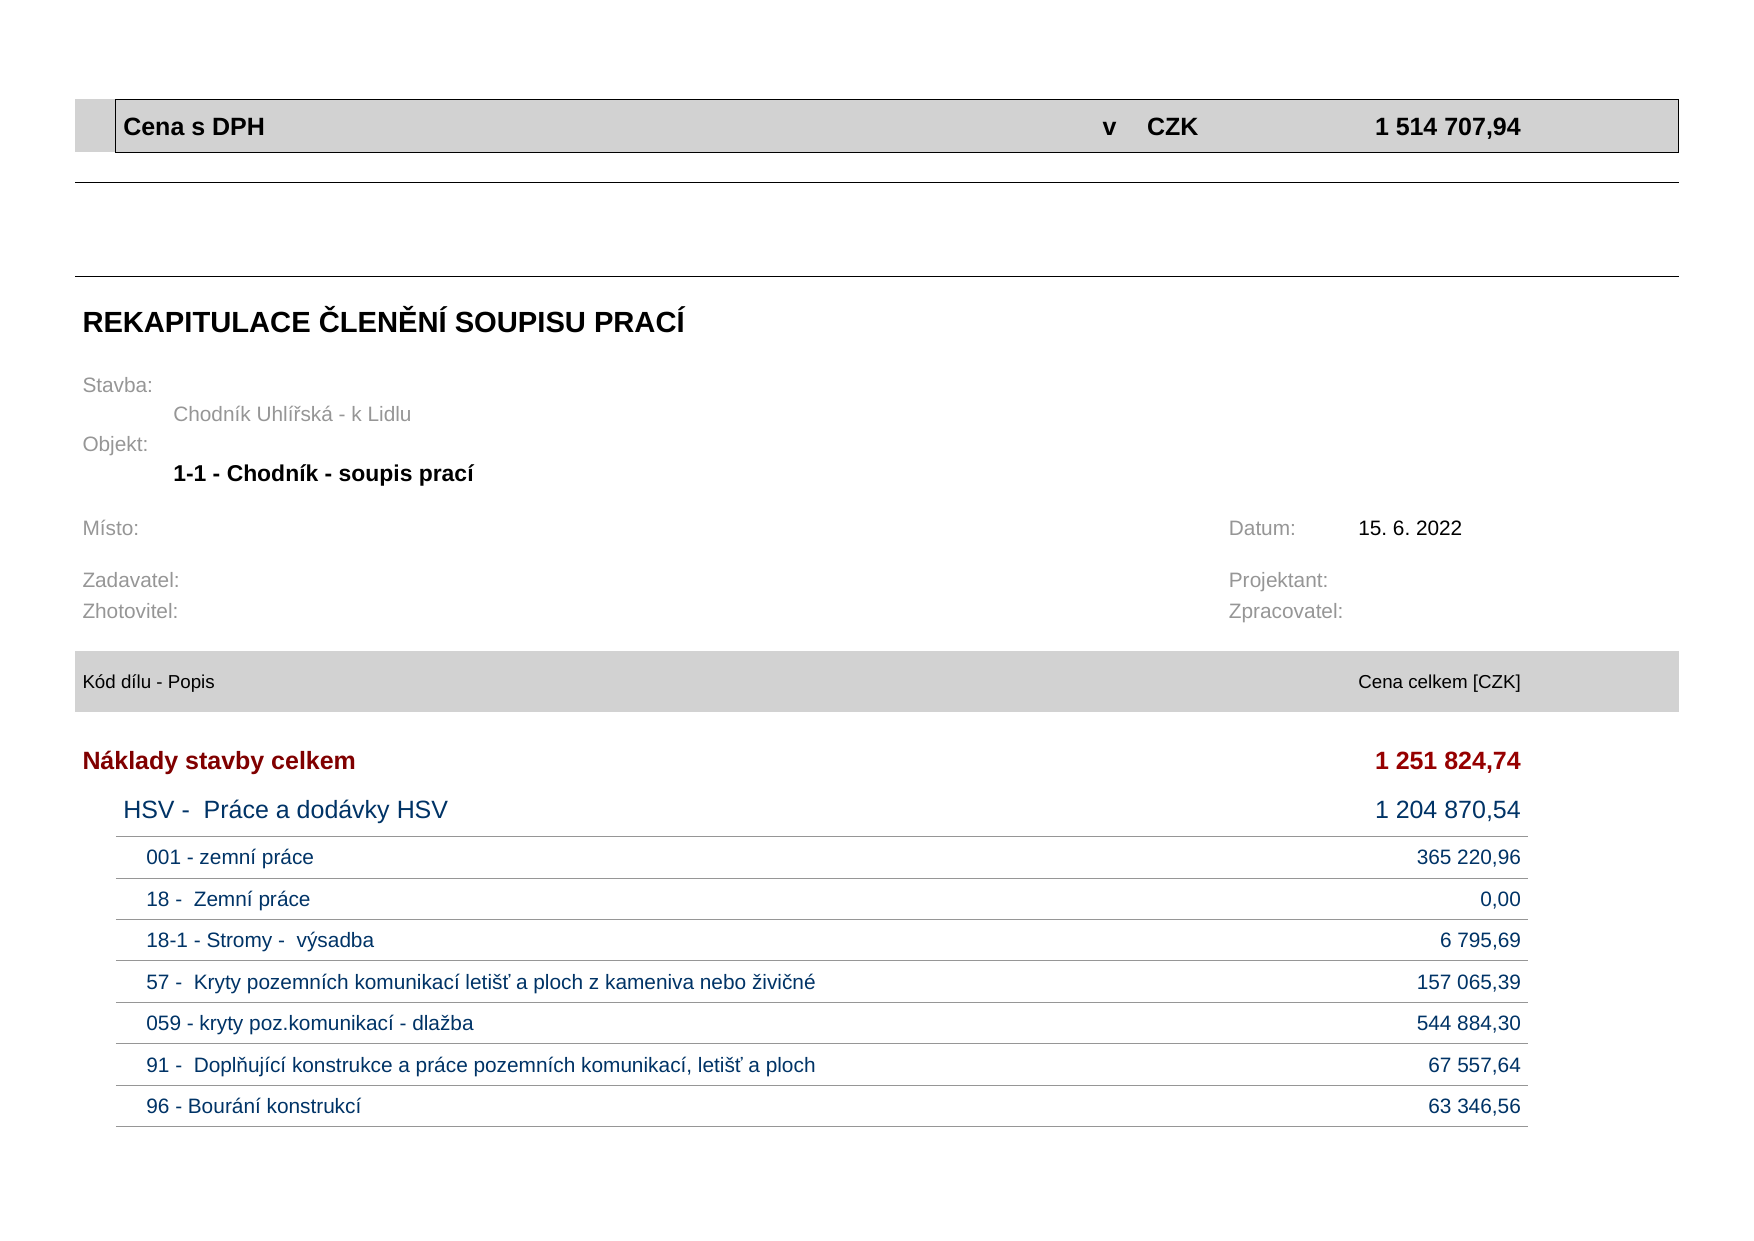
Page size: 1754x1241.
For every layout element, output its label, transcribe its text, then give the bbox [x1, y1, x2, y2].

table_cell [323, 712, 1079, 736]
table_cell [1079, 245, 1123, 276]
table_cell [1221, 712, 1351, 736]
table_cell [1079, 75, 1123, 99]
table_cell [75, 1043, 116, 1085]
table_cell [323, 596, 1079, 627]
table_cell [166, 540, 323, 564]
table_cell [1123, 515, 1221, 540]
table_cell [323, 651, 1079, 712]
table_cell [1221, 837, 1351, 877]
table_cell [323, 100, 1079, 152]
table_cell Zhotovitel: [75, 596, 323, 627]
table_cell [1123, 245, 1221, 276]
table_cell [1221, 277, 1351, 296]
table_cell [1123, 651, 1221, 712]
table_cell [1123, 596, 1221, 627]
table_cell [1079, 213, 1123, 244]
table_cell [75, 183, 116, 213]
table_cell 96 - Bourání konstrukcí [116, 1086, 1079, 1126]
table_cell [75, 919, 116, 960]
table_cell [1079, 596, 1123, 627]
table_cell [75, 245, 116, 276]
table_cell [1079, 491, 1123, 515]
table_cell [1528, 712, 1679, 736]
table_cell [116, 75, 166, 99]
table_cell [116, 277, 166, 296]
table_cell [1123, 627, 1221, 651]
table_cell [166, 431, 323, 456]
table_cell [1528, 1043, 1679, 1085]
table_cell [1123, 213, 1221, 244]
table_cell [1079, 627, 1123, 651]
table_cell REKAPITULACE ČLENĚNÍ SOUPISU PRACÍ [75, 296, 1079, 348]
table_cell [75, 491, 116, 515]
table_cell [1079, 1003, 1123, 1043]
table_cell [1221, 431, 1351, 456]
table_cell [1528, 1085, 1679, 1126]
table_cell [1528, 100, 1678, 152]
table_cell [1079, 183, 1123, 213]
table_cell [1528, 736, 1679, 784]
table_cell [116, 183, 166, 213]
table_cell [1221, 183, 1351, 213]
table_cell [1079, 879, 1123, 919]
table_cell [1123, 75, 1221, 99]
table_cell [1123, 961, 1221, 1002]
table_cell [1528, 1002, 1679, 1043]
table_cell [116, 153, 166, 182]
table_cell [323, 491, 1079, 515]
table_cell Cena s DPH [116, 100, 323, 152]
table_cell [1528, 515, 1679, 540]
table_cell 18-1 - Stromy - výsadba [116, 920, 1079, 960]
table_cell Místo: [75, 515, 166, 540]
table_cell [1528, 456, 1679, 491]
table_cell [1528, 277, 1679, 296]
table_cell [75, 152, 116, 182]
table_cell [75, 540, 116, 564]
table_cell 157 065,39 [1351, 961, 1528, 1002]
table_cell 001 - zemní práce [116, 837, 323, 877]
table_cell [1221, 372, 1351, 397]
table_cell [1079, 153, 1123, 182]
table_cell [1351, 296, 1528, 348]
table_cell Chodník Uhlířská - k Lidlu [166, 397, 1221, 431]
table_cell [323, 153, 1079, 182]
table_cell [75, 878, 116, 919]
table_cell [323, 372, 1079, 397]
table_cell [1079, 277, 1123, 296]
table_cell [1123, 540, 1221, 564]
table_cell [1221, 491, 1351, 515]
table_cell 67 557,64 [1351, 1044, 1528, 1085]
table_cell 1 514 707,94 [1351, 100, 1528, 152]
table_cell [166, 245, 323, 276]
table_cell [166, 348, 323, 372]
table_cell [1123, 491, 1221, 515]
table_cell [1528, 431, 1679, 456]
table_cell [1351, 397, 1528, 431]
table_cell [1221, 296, 1351, 348]
table_cell [116, 213, 166, 244]
table_cell 0,00 [1351, 879, 1528, 919]
table_cell [1528, 296, 1679, 348]
table_cell [1123, 1086, 1221, 1126]
table_cell [166, 213, 323, 244]
table_cell [1221, 540, 1351, 564]
table_cell [75, 1002, 116, 1043]
table_cell [1079, 784, 1123, 836]
table_cell [1123, 153, 1221, 182]
table_cell [1123, 183, 1221, 213]
table_cell [1221, 627, 1351, 651]
table_cell [1221, 153, 1351, 182]
table_cell Objekt: [75, 431, 166, 456]
table_cell [1351, 183, 1528, 213]
table_cell [323, 277, 1079, 296]
table_cell [1123, 372, 1221, 397]
table_cell [75, 712, 116, 736]
table_cell [1123, 431, 1221, 456]
table_cell [116, 397, 166, 431]
table_cell [1528, 540, 1679, 564]
table_cell [1221, 784, 1351, 836]
table_cell [1528, 491, 1679, 515]
table_cell Cena celkem [CZK] [1351, 651, 1528, 712]
table_cell [1123, 348, 1221, 372]
table_cell [1528, 564, 1679, 596]
table_cell [75, 99, 115, 152]
table_cell Projektant: [1221, 564, 1351, 596]
table_cell [166, 277, 323, 296]
table_cell [116, 456, 166, 491]
table_cell [75, 348, 116, 372]
table_cell Datum: [1221, 515, 1351, 540]
table_cell [1221, 736, 1351, 784]
table_cell [1528, 372, 1679, 397]
table_cell 57 - Kryty pozemních komunikací letišť a ploch z kameniva nebo živičné [116, 961, 1079, 1002]
table_cell [1123, 712, 1221, 736]
table_cell [75, 627, 116, 651]
table_cell [323, 515, 1079, 540]
table_cell 18 - Zemní práce [116, 879, 323, 919]
table_cell [1528, 348, 1679, 372]
table_cell [75, 1085, 116, 1126]
table_cell [1528, 245, 1679, 276]
table_cell [323, 245, 1079, 276]
table_cell [1351, 75, 1528, 99]
table_cell [1351, 431, 1528, 456]
table_cell [1351, 153, 1528, 182]
table_cell [323, 348, 1079, 372]
table_cell [323, 837, 1079, 877]
table_cell [1079, 564, 1123, 596]
table_cell [1351, 564, 1528, 596]
table_cell [1221, 397, 1351, 431]
table_cell [1079, 736, 1123, 784]
table_cell [116, 245, 166, 276]
table_cell [1221, 879, 1351, 919]
table_cell 1 251 824,74 [1351, 736, 1528, 784]
table_cell [1351, 712, 1528, 736]
table_cell [1221, 1044, 1351, 1085]
table_cell [1079, 651, 1123, 712]
table_cell [1221, 75, 1351, 99]
table_cell [166, 515, 323, 540]
table_cell [75, 397, 116, 431]
table_cell 544 884,30 [1351, 1003, 1528, 1043]
table_cell [1528, 213, 1679, 244]
table_cell [1351, 348, 1528, 372]
table_cell [1079, 540, 1123, 564]
table_cell [1351, 491, 1528, 515]
table_cell [1221, 651, 1351, 712]
table_cell CZK [1123, 100, 1221, 152]
table_cell [1528, 960, 1679, 1002]
table_cell [323, 213, 1079, 244]
table_cell [1221, 100, 1351, 152]
table_cell [1351, 540, 1528, 564]
table_cell [323, 564, 1079, 596]
table_cell [1528, 836, 1679, 877]
table_cell [1528, 878, 1679, 919]
table_cell [1079, 296, 1123, 348]
table_cell [1079, 372, 1123, 397]
table_cell [1528, 153, 1679, 182]
table_cell [1528, 596, 1679, 627]
table_cell [75, 75, 116, 99]
table_cell [1123, 920, 1221, 960]
table_cell [1221, 213, 1351, 244]
table_cell [1123, 1044, 1221, 1085]
table_cell [323, 540, 1079, 564]
table_cell [116, 627, 166, 651]
table_cell [1123, 837, 1221, 877]
table_cell [1221, 245, 1351, 276]
table_cell Zadavatel: [75, 564, 323, 596]
table_cell [1528, 784, 1679, 836]
table_cell [1079, 1086, 1123, 1126]
table_cell [75, 836, 116, 877]
table_cell [323, 627, 1079, 651]
table_cell [1528, 397, 1679, 431]
table_cell [1351, 627, 1528, 651]
table_cell [1079, 712, 1123, 736]
table_cell 365 220,96 [1351, 837, 1528, 877]
table_cell [323, 75, 1079, 99]
table_cell Náklady stavby celkem [75, 736, 1079, 784]
table_cell HSV - Práce a dodávky HSV [116, 784, 1079, 836]
table_cell [166, 153, 323, 182]
table_cell [323, 879, 1079, 919]
table_cell 15. 6. 2022 [1351, 515, 1528, 540]
table_cell 63 346,56 [1351, 1086, 1528, 1126]
table_cell [166, 372, 323, 397]
table_cell [1079, 348, 1123, 372]
table_cell [323, 183, 1079, 213]
table_cell [1079, 961, 1123, 1002]
table_cell [1079, 1044, 1123, 1085]
table_cell [1351, 596, 1528, 627]
table_cell Stavba: [75, 372, 166, 397]
table_cell [1079, 431, 1123, 456]
table_cell [1221, 1086, 1351, 1126]
table_cell [1123, 784, 1221, 836]
table_cell [1123, 296, 1221, 348]
table_cell [1079, 920, 1123, 960]
table_cell [1351, 372, 1528, 397]
table_cell [1123, 564, 1221, 596]
table_cell [75, 277, 116, 296]
table_cell 6 795,69 [1351, 920, 1528, 960]
table_cell [166, 491, 323, 515]
table_cell [166, 627, 323, 651]
table_cell [116, 540, 166, 564]
table_cell [166, 183, 323, 213]
table_cell 1-1 - Chodník - soupis prací [166, 456, 1221, 491]
table_cell v [1079, 100, 1123, 152]
table_cell 059 - kryty poz.komunikací - dlažba [116, 1003, 1079, 1043]
table_cell 91 - Doplňující konstrukce a práce pozemních komunikací, letišť a ploch [116, 1044, 1079, 1085]
table_cell [166, 75, 323, 99]
table_cell [1221, 1003, 1351, 1043]
table_cell [1528, 183, 1679, 213]
table_cell [1528, 627, 1679, 651]
table_cell [116, 491, 166, 515]
table_cell [75, 456, 116, 491]
table_cell [1351, 277, 1528, 296]
table_cell [116, 348, 166, 372]
table_cell [1221, 961, 1351, 1002]
table_cell [1221, 348, 1351, 372]
table_cell [1123, 736, 1221, 784]
table_cell 1 204 870,54 [1351, 784, 1528, 836]
table_cell [1123, 879, 1221, 919]
table_cell [1079, 837, 1123, 877]
table_cell [75, 784, 116, 836]
table_cell [1528, 651, 1679, 712]
table_cell [1351, 456, 1528, 491]
table_cell [323, 431, 1079, 456]
table_cell [75, 213, 116, 244]
table_cell [1123, 1003, 1221, 1043]
table_cell Kód dílu - Popis [75, 651, 323, 712]
table_cell [75, 960, 116, 1002]
table_cell [1351, 245, 1528, 276]
table_cell [1528, 919, 1679, 960]
table_cell [1528, 75, 1679, 99]
table_cell [166, 712, 323, 736]
table_cell [1079, 515, 1123, 540]
table_cell [1351, 213, 1528, 244]
table_cell [1221, 920, 1351, 960]
table_cell [1123, 277, 1221, 296]
table_cell Zpracovatel: [1221, 596, 1351, 627]
table_cell [1221, 456, 1351, 491]
table_cell [116, 712, 166, 736]
